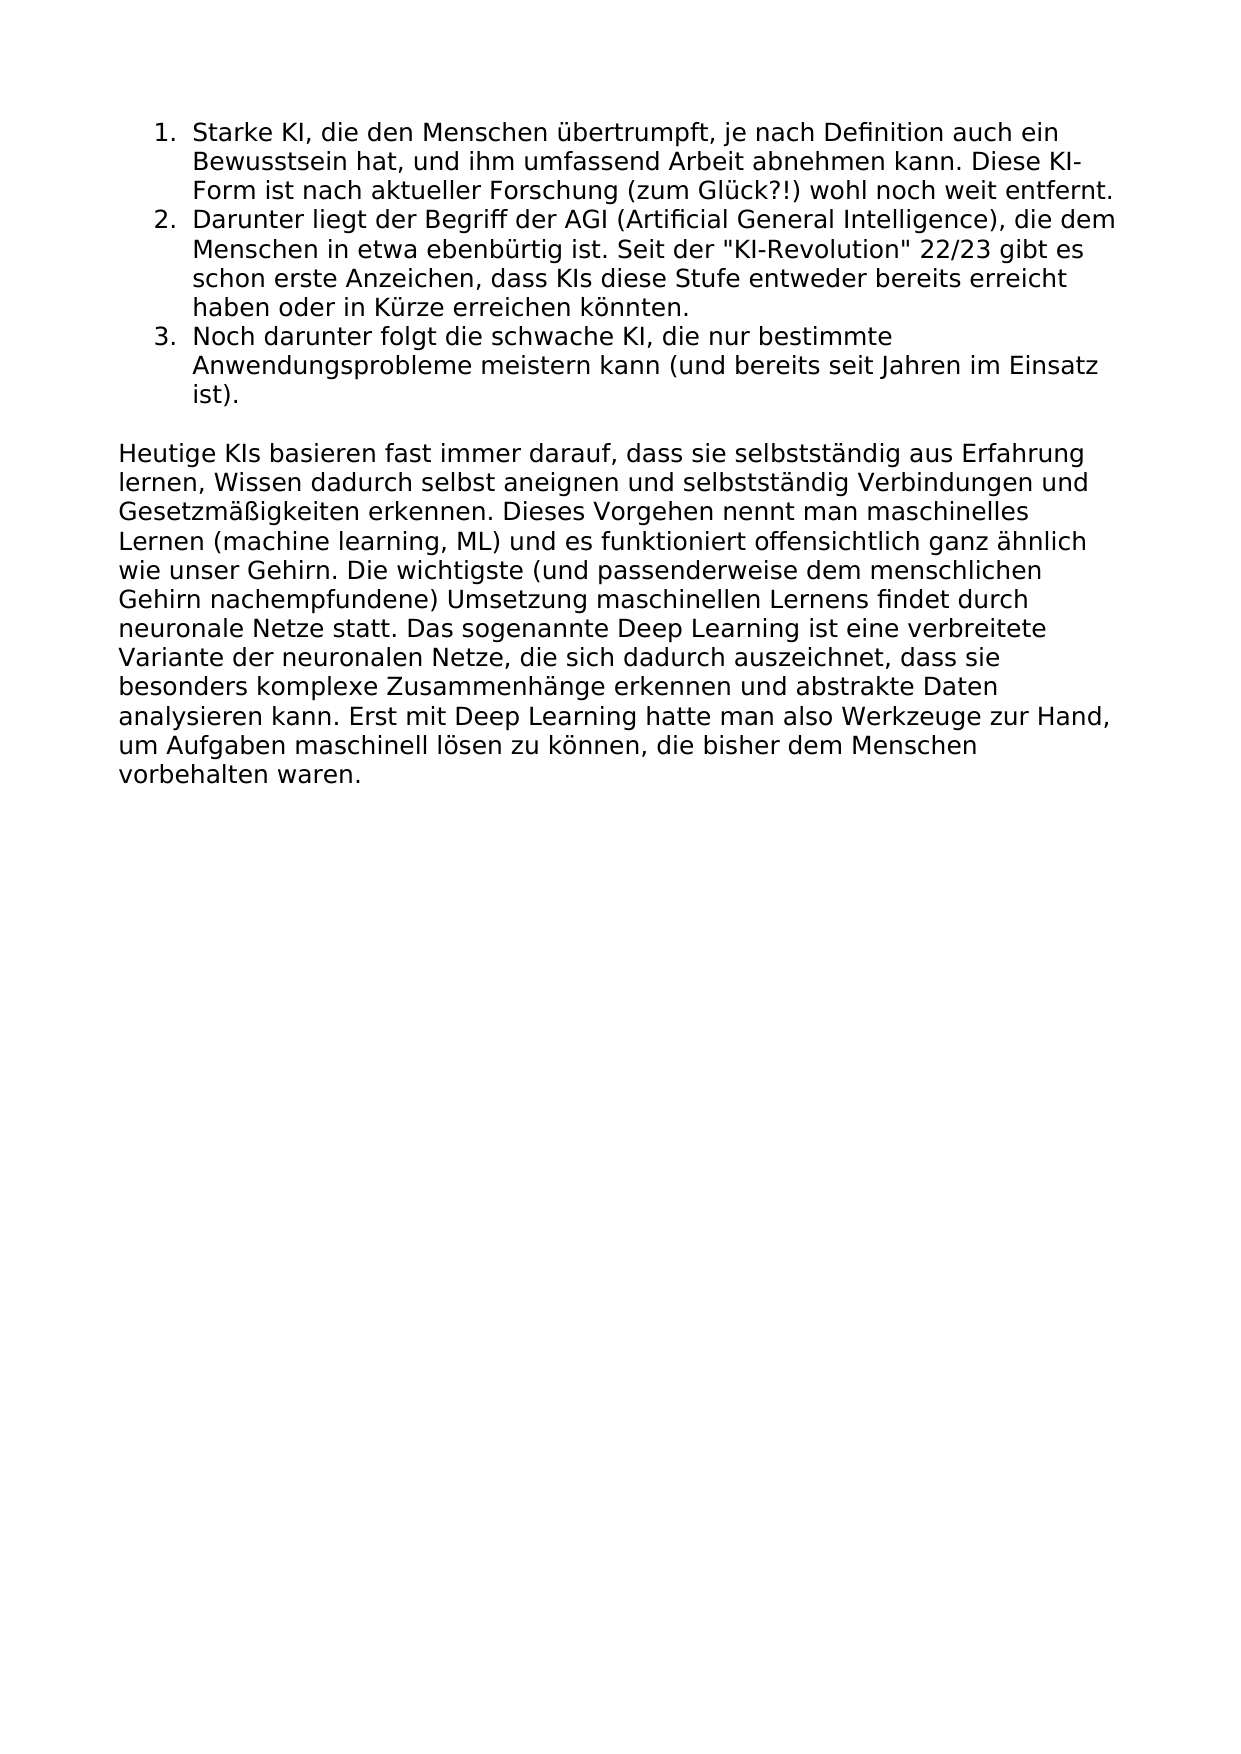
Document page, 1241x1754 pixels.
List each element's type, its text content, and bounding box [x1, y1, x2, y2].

list Starke KI, die den Menschen übertrumpft, je nach Definition auch ein Bewusstsein hat, und ihm umfassend Arbeit abnehmen kann. Diese KI-Form ist nach aktueller Forschung (zum Glück?!) wohl noch weit entfernt. [177, 118, 1122, 206]
list Noch darunter folgt die schwache KI, die nur bestimmte Anwendungsprobleme meistern kann (und bereits seit Jahren im Einsatz ist). [177, 322, 1122, 410]
text Heutige KIs basieren fast immer darauf, dass sie selbstständig aus Erfahrung lernen, Wissen dadurch selbst aneignen und selbstständig Verbindungen und Gesetzmäßigkeiten erkennen. Dieses Vorgehen nennt man maschinelles Lernen (machine learning, ML) und es funktioniert offensichtlich ganz ähnlich wie unser Gehirn. Die wichtigste (und passenderweise dem menschlichen Gehirn nachempfundene) Umsetzung maschinellen Lernens findet durch neuronale Netze statt. Das sogenannte Deep Learning ist eine verbreitete Variante der neuronalen Netze, die sich dadurch auszeichnet, dass sie besonders komplexe Zusammenhänge erkennen und abstrakte Daten analysieren kann. Erst mit Deep Learning hatte man also Werkzeuge zur Hand, um Aufgaben maschinell lösen zu können, die bisher dem Menschen vorbehalten waren. [118, 439, 1122, 789]
list Darunter liegt der Begriff der AGI (Artificial General Intelligence), die dem Menschen in etwa ebenbürtig ist. Seit der "KI-Revolution" 22/23 gibt es schon erste Anzeichen, dass KIs diese Stufe entweder bereits erreicht haben oder in Kürze erreichen könnten. [177, 206, 1122, 322]
